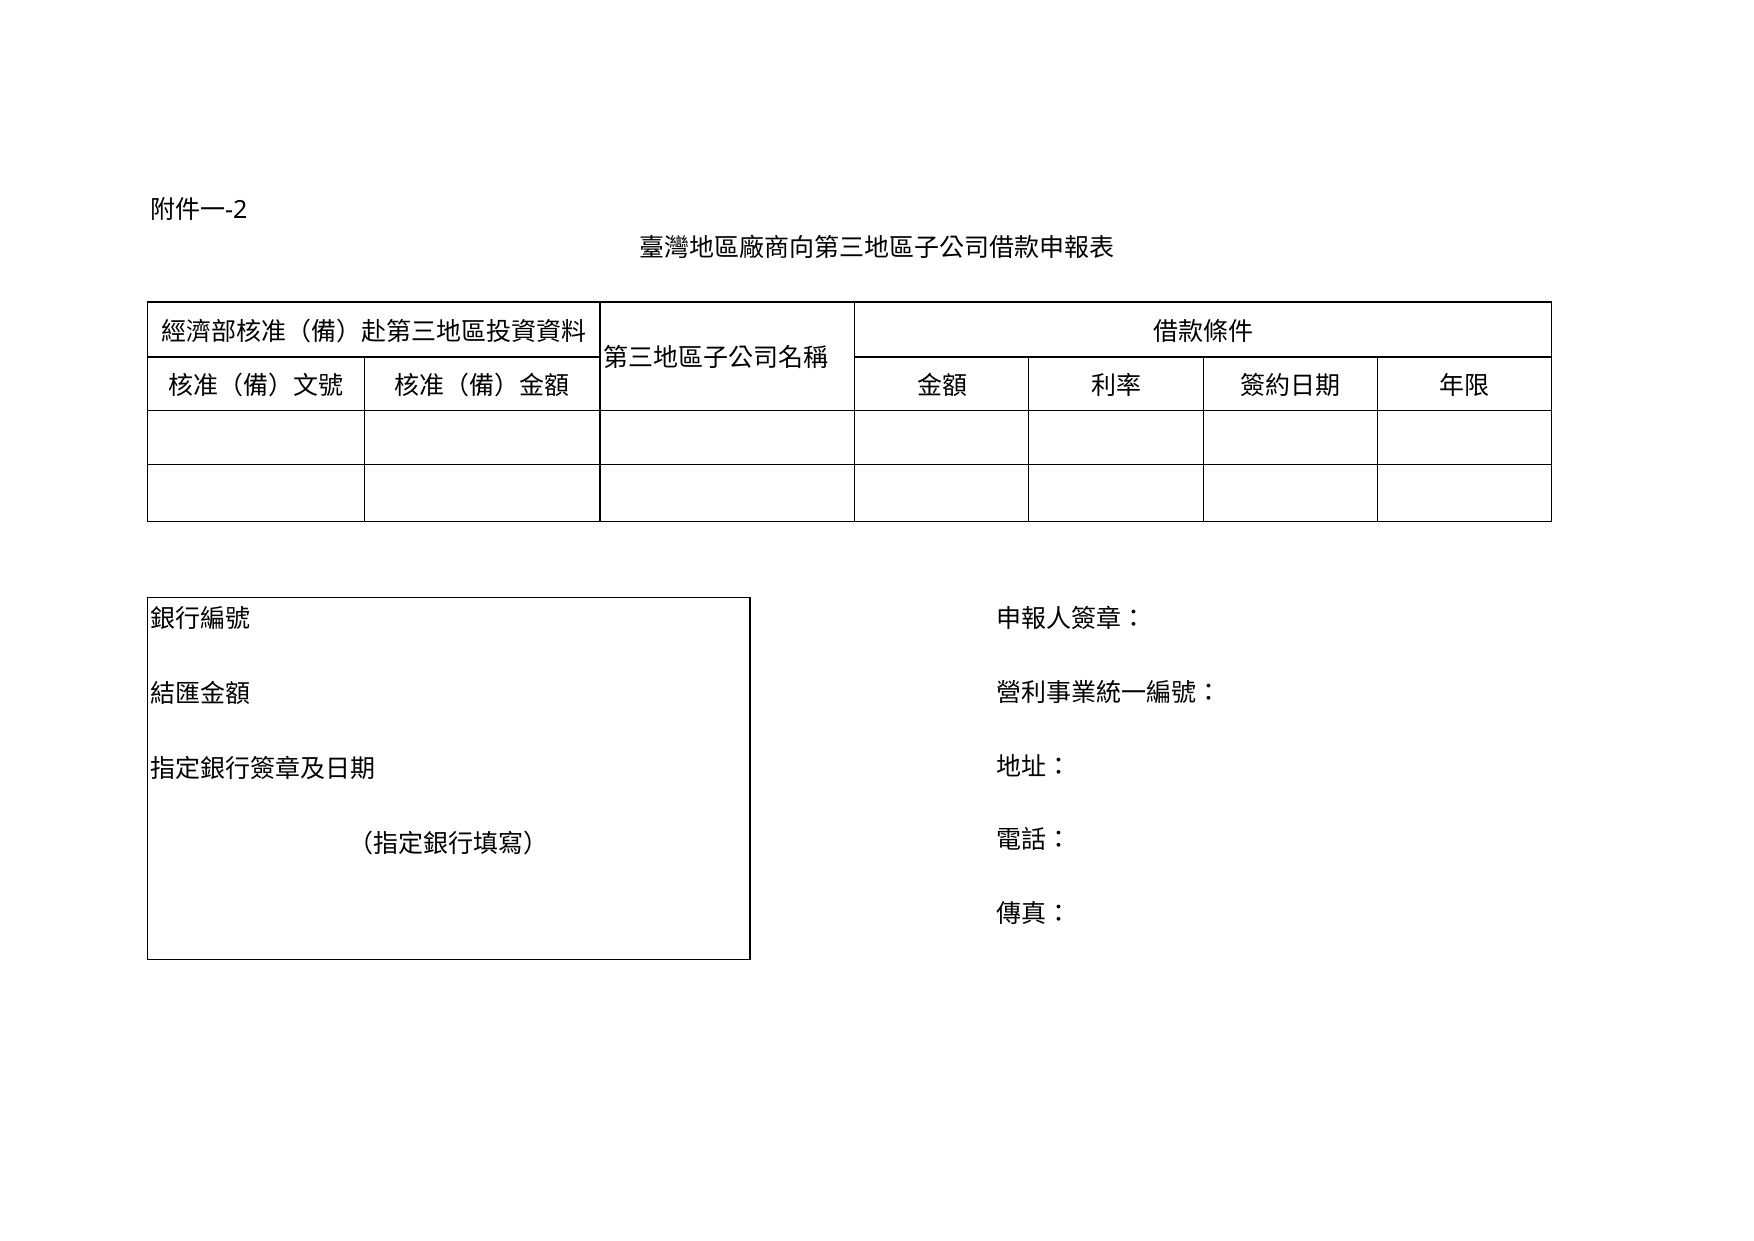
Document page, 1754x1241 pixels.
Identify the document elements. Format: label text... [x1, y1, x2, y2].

text 附件一-2 [150, 189, 1604, 226]
table_header [751, 597, 994, 959]
table_cell 年限 [1378, 358, 1551, 410]
text 臺灣地區廠商向第三地區子公司借款申報表 [150, 226, 1604, 264]
table_header 借款條件 [855, 303, 1551, 356]
table_cell [148, 465, 364, 521]
table_cell 金額 [855, 358, 1028, 410]
table_cell [601, 465, 854, 521]
table_cell 核准（備）金額 [365, 358, 599, 410]
table_cell [1378, 411, 1551, 464]
table_header 銀行編號 結匯金額 指定銀行簽章及日期 （指定銀行填寫） [148, 598, 749, 959]
table_header 申報人簽章： 營利事業統一編號： 地址： 電話： 傳真： [994, 597, 1506, 959]
table_cell [1204, 465, 1377, 521]
table_cell 核准（備）文號 [148, 358, 364, 410]
table_cell 簽約日期 [1204, 358, 1377, 410]
table_cell [365, 411, 599, 464]
table_cell 利率 [1029, 358, 1203, 410]
table_cell [148, 411, 364, 464]
table_cell [855, 465, 1028, 521]
table_cell [1029, 411, 1203, 464]
table_cell [601, 411, 854, 464]
table_cell [365, 465, 599, 521]
table_cell [1204, 411, 1377, 464]
table_header 第三地區子公司名稱 [601, 303, 854, 410]
table_cell [855, 411, 1028, 464]
table_cell [1378, 465, 1551, 521]
table_cell [1029, 465, 1203, 521]
table_header 經濟部核准（備）赴第三地區投資資料 [148, 303, 599, 356]
